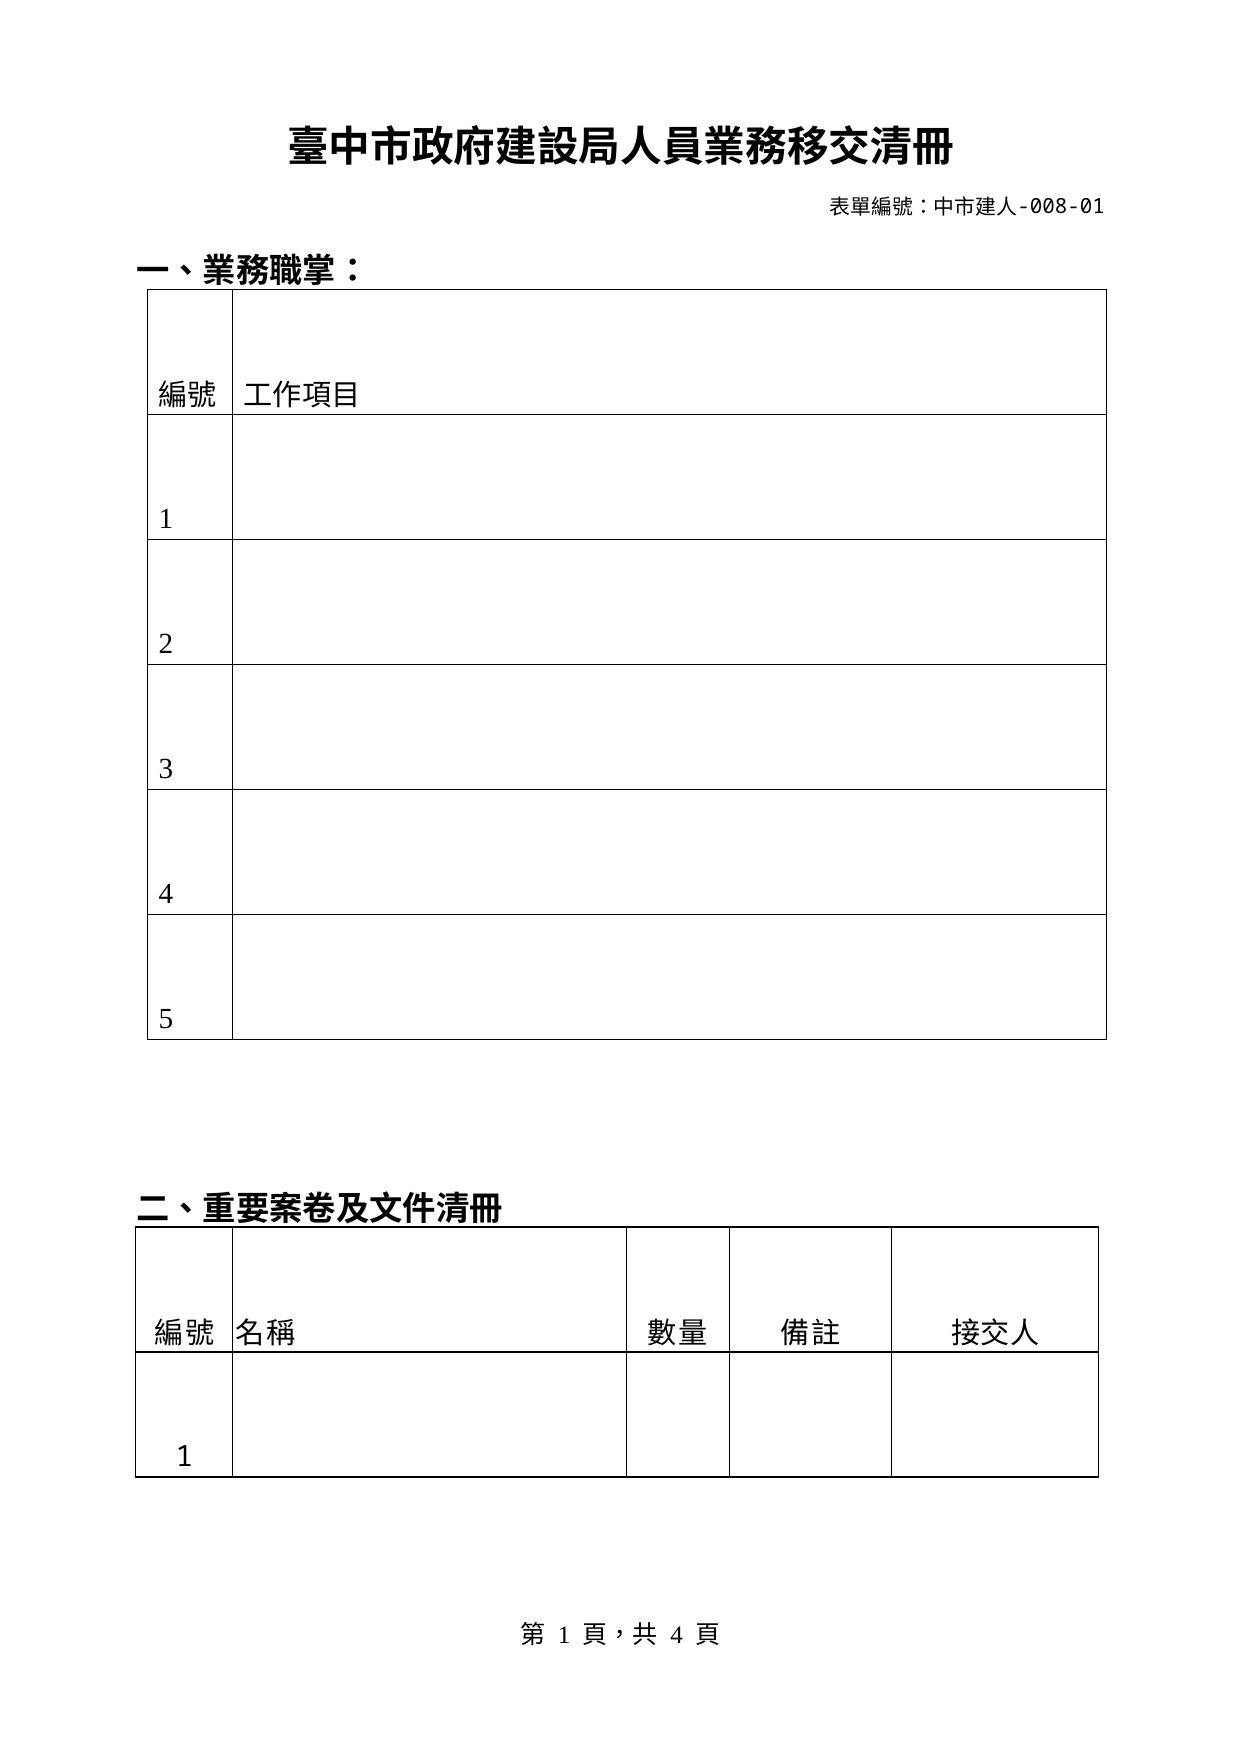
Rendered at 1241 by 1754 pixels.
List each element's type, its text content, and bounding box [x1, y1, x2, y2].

text 二、重要案卷及文件清冊 [136, 1164, 1104, 1226]
table_header 數量 [627, 1228, 729, 1351]
table_cell [730, 1353, 891, 1476]
table_header 接交人 [892, 1228, 1098, 1351]
table_cell [233, 915, 1106, 1039]
table_cell [233, 790, 1106, 914]
text 一、業務職掌： [136, 226, 1104, 289]
table_cell 1 [136, 1353, 232, 1476]
table_cell 2 [148, 540, 232, 664]
table_header 編號 [148, 290, 232, 414]
table_header 備註 [730, 1228, 891, 1351]
table_cell [892, 1353, 1098, 1476]
table_cell [233, 1353, 626, 1476]
table_cell 4 [148, 790, 232, 914]
text 表單編號：中市建人-008-01 [136, 164, 1104, 226]
table_cell [233, 540, 1106, 664]
table_cell 1 [148, 415, 232, 539]
table_header 名稱 [233, 1228, 626, 1351]
table_header 編號 [136, 1228, 232, 1351]
table_cell 5 [148, 915, 232, 1039]
table_cell [627, 1353, 729, 1476]
table_cell [233, 665, 1106, 789]
table_header 工作項目 [233, 290, 1106, 414]
text 臺中市政府建設局人員業務移交清冊 [136, 101, 1104, 164]
table_cell [233, 415, 1106, 539]
table_cell 3 [148, 665, 232, 789]
